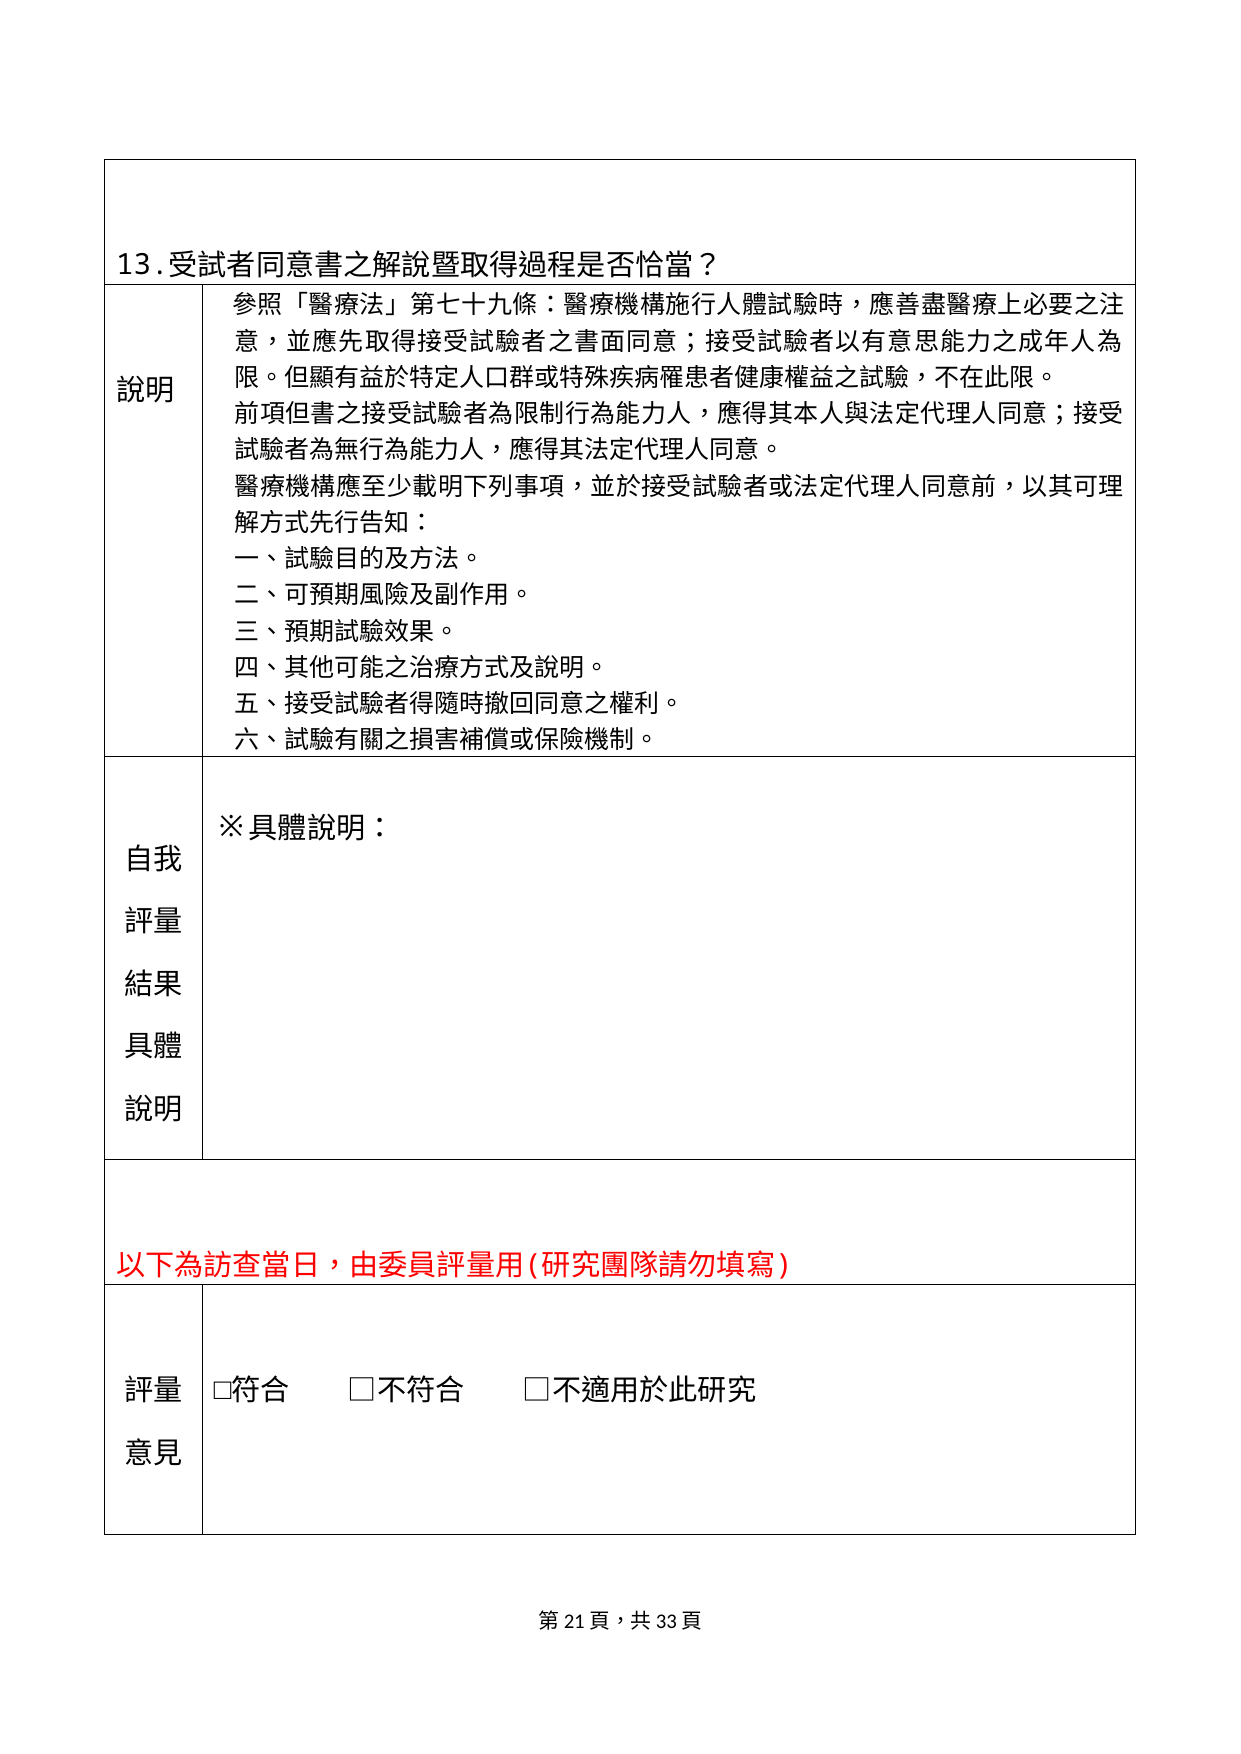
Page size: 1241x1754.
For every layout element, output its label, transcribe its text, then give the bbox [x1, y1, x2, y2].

table_cell 參照「醫療法」第七十九條：醫療機構施行人體試驗時，應善盡醫療上必要之注意，並應先取得接受試驗者之書面同意；接受試驗者以有意思能力之成年人為限。但顯有益於特定人口群或特殊疾病罹患者健康權益之試驗，不在此限。 前項但書之接受試驗者為限制行為能力人，應得其本人與法定代理人同意；接受試驗者為無行為能力人，應得其法定代理人同意。 醫療機構應至少載明下列事項，並於接受試驗者或法定代理人同意前，以其可理解方式先行告知： 一、試驗目的及方法。 二、可預期風險及副作用。 三、預期試驗效果。 四、其他可能之治療方式及說明。 五、接受試驗者得隨時撤回同意之權利。 六、試驗有關之損害補償或保險機制。 [203, 285, 1135, 756]
table_cell 自我評量結果具體說明 [105, 757, 202, 1159]
table_cell 以下為訪查當日，由委員評量用(研究團隊請勿填寫) [105, 1160, 1135, 1284]
table_cell □符合 □不符合 □不適用於此研究 [203, 1285, 1135, 1534]
table_cell 評量意見 [105, 1285, 202, 1534]
table_cell ※具體說明： [203, 757, 1135, 1159]
table_header 13.受試者同意書之解說暨取得過程是否恰當？ [105, 160, 1135, 284]
table_cell 說明 [105, 285, 202, 756]
